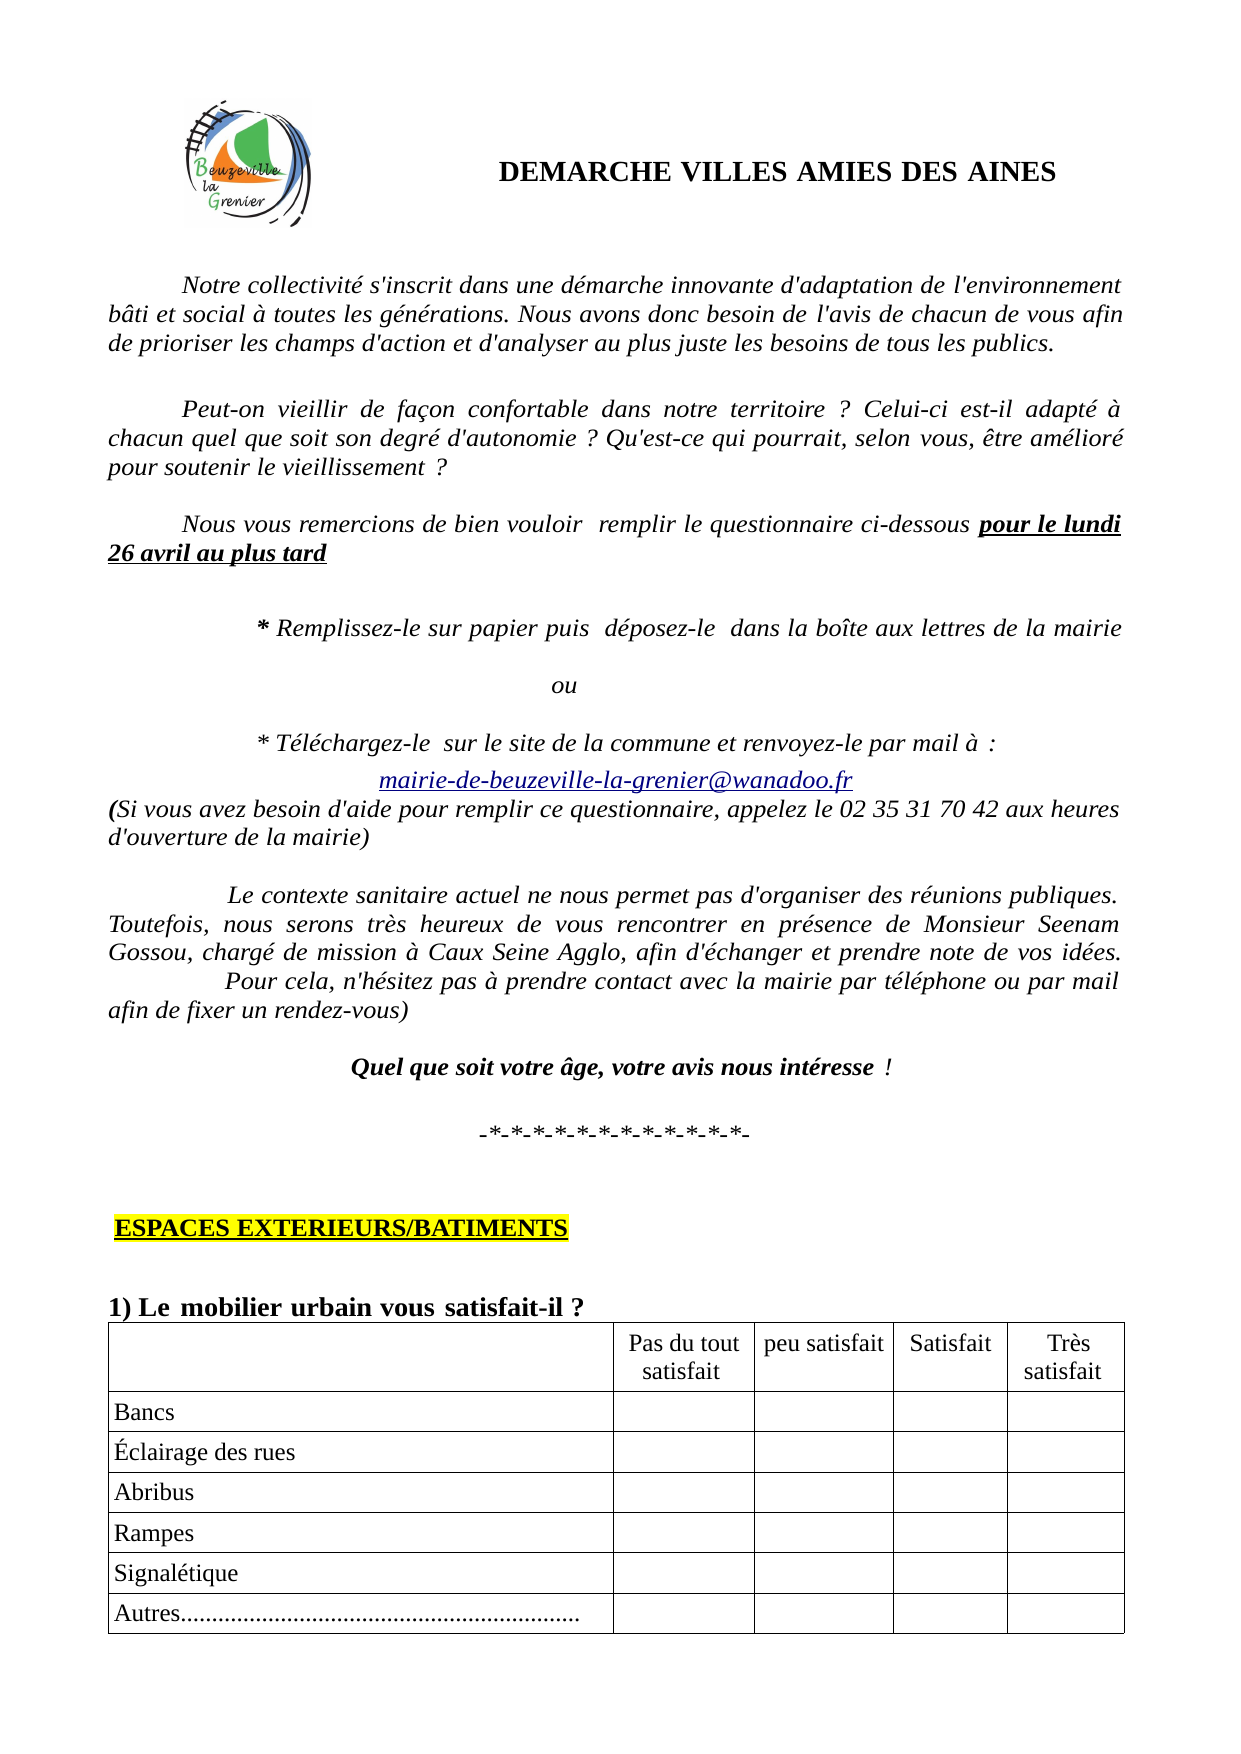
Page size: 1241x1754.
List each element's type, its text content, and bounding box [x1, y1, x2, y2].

table_cell [755, 1513, 893, 1552]
table_cell [894, 1432, 1007, 1472]
table_cell [894, 1392, 1007, 1431]
table_cell [755, 1594, 893, 1633]
table_cell [1008, 1432, 1124, 1472]
table_cell [614, 1553, 754, 1592]
table_cell Signalétique [109, 1553, 613, 1592]
table_cell [1008, 1553, 1124, 1592]
text 1) Le mobilier urbain vous satisfait-il ? [108, 1291, 1123, 1322]
table_header DEMARCHE VILLES AMIES DES AINES [433, 99, 1124, 262]
table_cell Éclairage des rues [109, 1432, 613, 1472]
table_cell [755, 1432, 893, 1472]
text Notre collectivité s'inscrit dans une démarche innovante d'adaptation de l'environnement bâti et social à toutes les générations. Nous avons donc besoin de l'avis de chacun de vous afin de prioriser les champs d'action et d'analyser au plus juste les besoins de tous les publics. [108, 270, 1123, 385]
table_header [110, 99, 432, 262]
table_cell [894, 1513, 1007, 1552]
table_cell Bancs [109, 1392, 613, 1431]
table_cell [755, 1473, 893, 1512]
text * Remplissez-le sur papier puis déposez-le dans la boîte aux lettres de la mairie ou * Téléchargez-le sur le site de la commune et renvoyez-le par mail à : [108, 613, 1123, 756]
table_cell [614, 1432, 754, 1472]
table_cell [1008, 1392, 1124, 1431]
table_cell [614, 1594, 754, 1633]
table_cell [614, 1392, 754, 1431]
table_header peu satisfait [755, 1323, 893, 1391]
picture [183, 98, 313, 228]
table_cell [755, 1553, 893, 1592]
table_header Satisfait [894, 1323, 1007, 1391]
table_cell [894, 1473, 1007, 1512]
table_cell [894, 1553, 1007, 1592]
table_cell Autres................................................................ [109, 1594, 613, 1633]
text -*-*-*-*-*-*-*-*-*-*-*-*- [108, 1119, 1123, 1205]
table_cell [614, 1513, 754, 1552]
text mairie-de-beuzeville-la-grenier@wanadoo.fr (Si vous avez besoin d'aide pour remplir ce questionnaire, appelez le 02 35 31 70 42 aux heures d'ouverture de la mairie) Le contexte sanitaire actuel ne nous permet pas d'organiser des réunions publiques. Toutefois, nous serons très heureux de vous rencontrer en présence de Monsieur Seenam Gossou, chargé de mission à Caux Seine Agglo, afin d'échanger et prendre note de vos idées. Pour cela, n'hésitez pas à prendre contact avec la mairie par téléphone ou par mail afin de fixer un rendez-vous) Quel que soit votre âge, votre avis nous intéresse ! [108, 765, 1123, 1110]
table_cell [755, 1392, 893, 1431]
table_header Pas du tout satisfait [614, 1323, 754, 1391]
text Peut-on vieillir de façon confortable dans notre territoire ? Celui-ci est-il adapté à chacun quel que soit son degré d'autonomie ? Qu'est-ce qui pourrait, selon vous, être amélioré pour soutenir le vieillissement ? Nous vous remercions de bien vouloir remplir le questionnaire ci-dessous pour le lundi 26 avril au plus tard [108, 394, 1123, 567]
table_header Très satisfait [1008, 1323, 1124, 1391]
table_cell [1008, 1473, 1124, 1512]
table_cell [1008, 1513, 1124, 1552]
table_cell [894, 1594, 1007, 1633]
text ESPACES EXTERIEURS/BATIMENTS [108, 1213, 1123, 1242]
table_cell [1008, 1594, 1124, 1633]
table_cell Rampes [109, 1513, 613, 1552]
table_cell Abribus [109, 1473, 613, 1512]
table_header [109, 1323, 613, 1391]
table_cell [614, 1473, 754, 1512]
